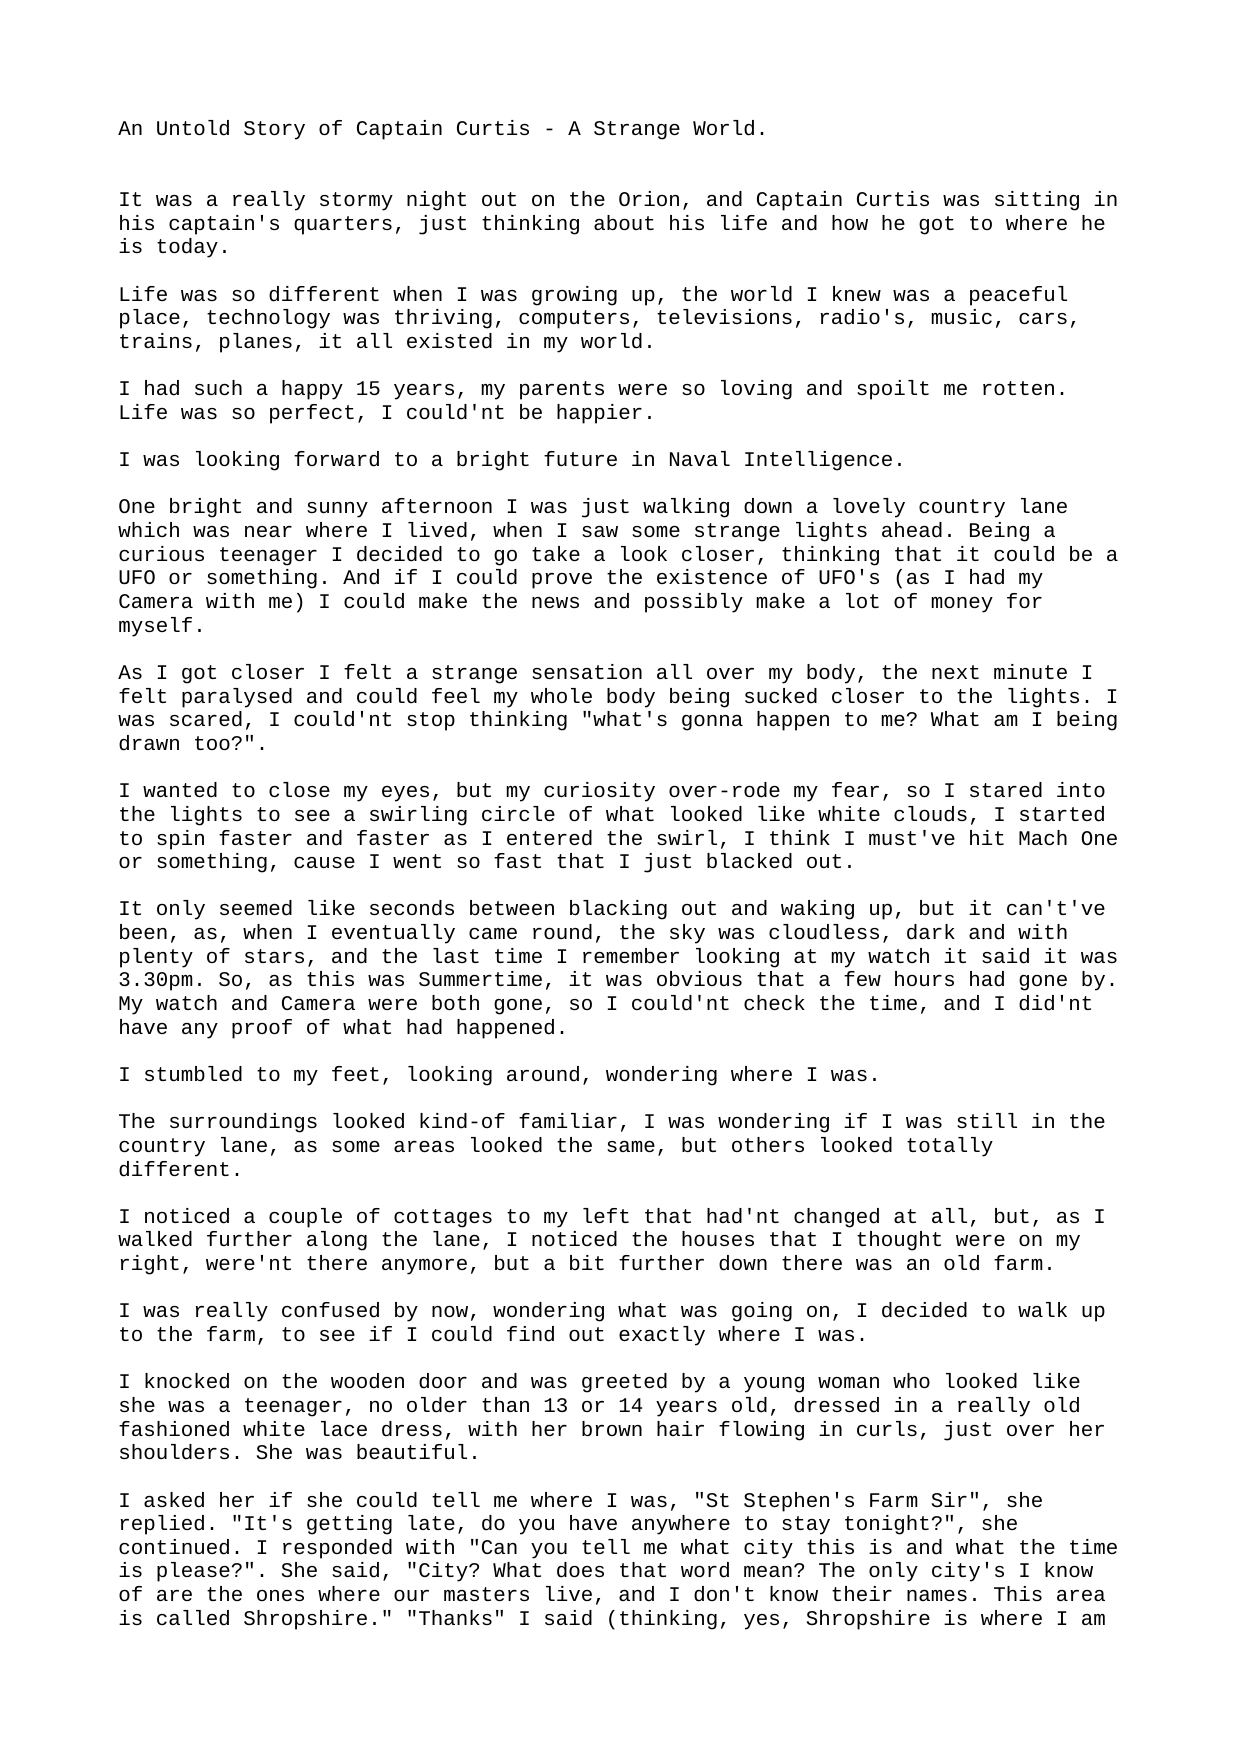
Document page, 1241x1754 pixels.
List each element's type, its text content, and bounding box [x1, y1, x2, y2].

text An Untold Story of Captain Curtis - A Strange World. [118, 118, 1122, 142]
text As I got closer I felt a strange sensation all over my body, the next minute I felt paralysed and could feel my whole body being sucked closer to the lights. I was scared, I could'nt stop thinking "what's gonna happen to me? What am I being drawn too?". [118, 662, 1122, 757]
text I was looking forward to a bright future in Naval Intelligence. [118, 449, 1122, 473]
text I asked her if she could tell me where I was, "St Stephen's Farm Sir", she replied. "It's getting late, do you have anywhere to stay tonight?", she continued. I responded with "Can you tell me what city this is and what the time is please?". She said, "City? What does that word mean? The only city's I know of are the ones where our masters live, and I don't know their names. This area is called Shropshire." "Thanks" I said (thinking, yes, Shropshire is where I am [118, 1489, 1122, 1631]
text I wanted to close my eyes, but my curiosity over-rode my fear, so I stared into the lights to see a swirling circle of what looked like white clouds, I started to spin faster and faster as I entered the swirl, I think I must've hit Mach One or something, cause I went so fast that I just blacked out. [118, 780, 1122, 875]
text It was a really stormy night out on the Orion, and Captain Curtis was sitting in his captain's quarters, just thinking about his life and how he got to where he is today. [118, 189, 1122, 260]
text The surroundings looked kind-of familiar, I was wondering if I was still in the country lane, as some areas looked the same, but others looked totally different. [118, 1111, 1122, 1182]
text I was really confused by now, wondering what was going on, I decided to walk up to the farm, to see if I could find out exactly where I was. [118, 1300, 1122, 1348]
text I noticed a couple of cottages to my left that had'nt changed at all, but, as I walked further along the lane, I noticed the houses that I thought were on my right, were'nt there anymore, but a bit further down there was an old farm. [118, 1206, 1122, 1277]
text I knocked on the wooden door and was greeted by a young woman who looked like she was a teenager, no older than 13 or 14 years old, dressed in a really old fashioned white lace dress, with her brown hair flowing in curls, just over her shoulders. She was beautiful. [118, 1371, 1122, 1466]
text It only seemed like seconds between blacking out and waking up, but it can't've been, as, when I eventually came round, the sky was cloudless, dark and with plenty of stars, and the last time I remember looking at my watch it said it was 3.30pm. So, as this was Summertime, it was obvious that a few hours had gone by. My watch and Camera were both gone, so I could'nt check the time, and I did'nt have any proof of what had happened. [118, 898, 1122, 1040]
text One bright and sunny afternoon I was just walking down a lovely country lane which was near where I lived, when I saw some strange lights ahead. Being a curious teenager I decided to go take a look closer, thinking that it could be a UFO or something. And if I could prove the existence of UFO's (as I had my Camera with me) I could make the news and possibly make a lot of money for myself. [118, 496, 1122, 638]
text Life was so different when I was growing up, the world I knew was a peaceful place, technology was thriving, computers, televisions, radio's, music, cars, trains, planes, it all existed in my world. [118, 284, 1122, 354]
text I stumbled to my feet, looking around, wondering where I was. [118, 1064, 1122, 1088]
text I had such a happy 15 years, my parents were so loving and spoilt me rotten. Life was so perfect, I could'nt be happier. [118, 378, 1122, 426]
